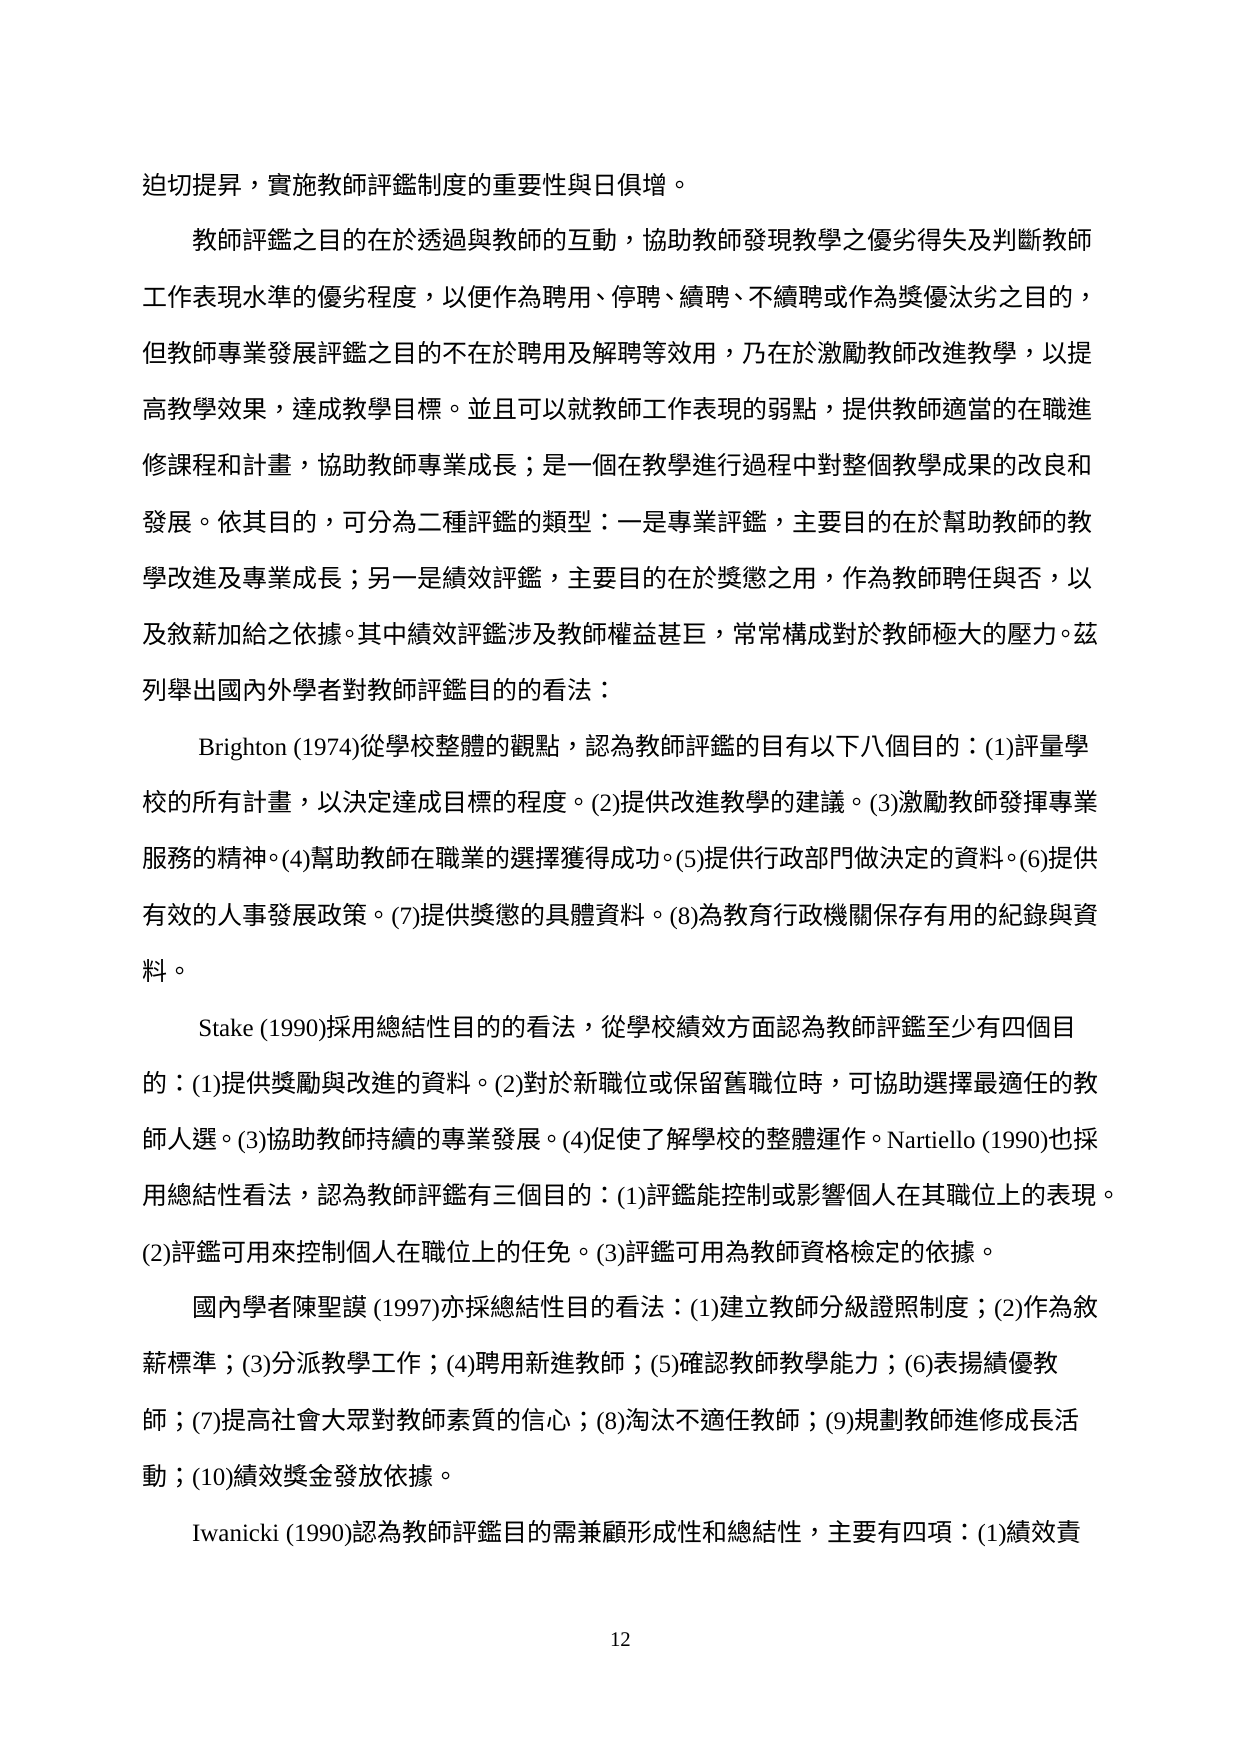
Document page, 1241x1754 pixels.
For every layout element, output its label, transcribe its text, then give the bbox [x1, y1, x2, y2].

text Stake (1990)採用總結性目的的看法，從學校績效方面認為教師評鑑至少有四個目的：(1)提供獎勵與改進的資料。(2)對於新職位或保留舊職位時，可協助選擇最適任的教師人選。(3)協助教師持續的專業發展。(4)促使了解學校的整體運作。Nartiello (1990)也採用總結性看法，認為教師評鑑有三個目的：(1)評鑑能控制或影響個人在其職位上的表現。(2)評鑑可用來控制個人在職位上的任免。(3)評鑑可用為教師資格檢定的依據。 [142, 1006, 1098, 1269]
text Iwanicki (1990)認為教師評鑑目的需兼顧形成性和總結性，主要有四項：(1)績效責 [142, 1511, 1098, 1549]
text 國內學者陳聖謨 (1997)亦採總結性目的看法：(1)建立教師分級證照制度；(2)作為敘薪標準；(3)分派教學工作；(4)聘用新進教師；(5)確認教師教學能力；(6)表揚績優教師；(7)提高社會大眾對教師素質的信心；(8)淘汰不適任教師；(9)規劃教師進修成長活動；(10)績效獎金發放依據。 [142, 1287, 1098, 1493]
text 教師評鑑之目的在於透過與教師的互動，協助教師發現教學之優劣得失及判斷教師工作表現水準的優劣程度，以便作為聘用、停聘、續聘、不續聘或作為獎優汰劣之目的，但教師專業發展評鑑之目的不在於聘用及解聘等效用，乃在於激勵教師改進教學，以提高教學效果，達成教學目標。並且可以就教師工作表現的弱點，提供教師適當的在職進修課程和計畫，協助教師專業成長；是一個在教學進行過程中對整個教學成果的改良和發展。依其目的，可分為二種評鑑的類型：一是專業評鑑，主要目的在於幫助教師的教學改進及專業成長；另一是績效評鑑，主要目的在於獎懲之用，作為教師聘任與否，以及敘薪加給之依據。其中績效評鑑涉及教師權益甚巨，常常構成對於教師極大的壓力。茲列舉出國內外學者對教師評鑑目的的看法： [142, 220, 1098, 708]
text Brighton (1974)從學校整體的觀點，認為教師評鑑的目有以下八個目的：(1)評量學校的所有計畫，以決定達成目標的程度。(2)提供改進教學的建議。(3)激勵教師發揮專業服務的精神。(4)幫助教師在職業的選擇獲得成功。(5)提供行政部門做決定的資料。(6)提供有效的人事發展政策。(7)提供獎懲的具體資料。(8)為教育行政機關保存有用的紀錄與資料。 [142, 726, 1098, 988]
text 自從《教師法》公佈後，教師獲得了法令明文的保障，教師已成了最穩定且最不具挑戰的行業(林惠真，1999)。多年來，教師習慣於依令行事，統一教材、統一進度及統一評量，讓教師逐漸喪失了反省批判及創新的能力。另外由於少子化所帶來的校園衝擊，造成校園減班、廢校、併校或超額教師的形成，使得新進教師進入校園的機會與難度加大，造成了校園生態的僵化。再加上成績考核的流於型式、教育品質的重視與教師專業素養的迫切提昇，實施教師評鑑制度的重要性與日俱增。 [142, 164, 1098, 202]
